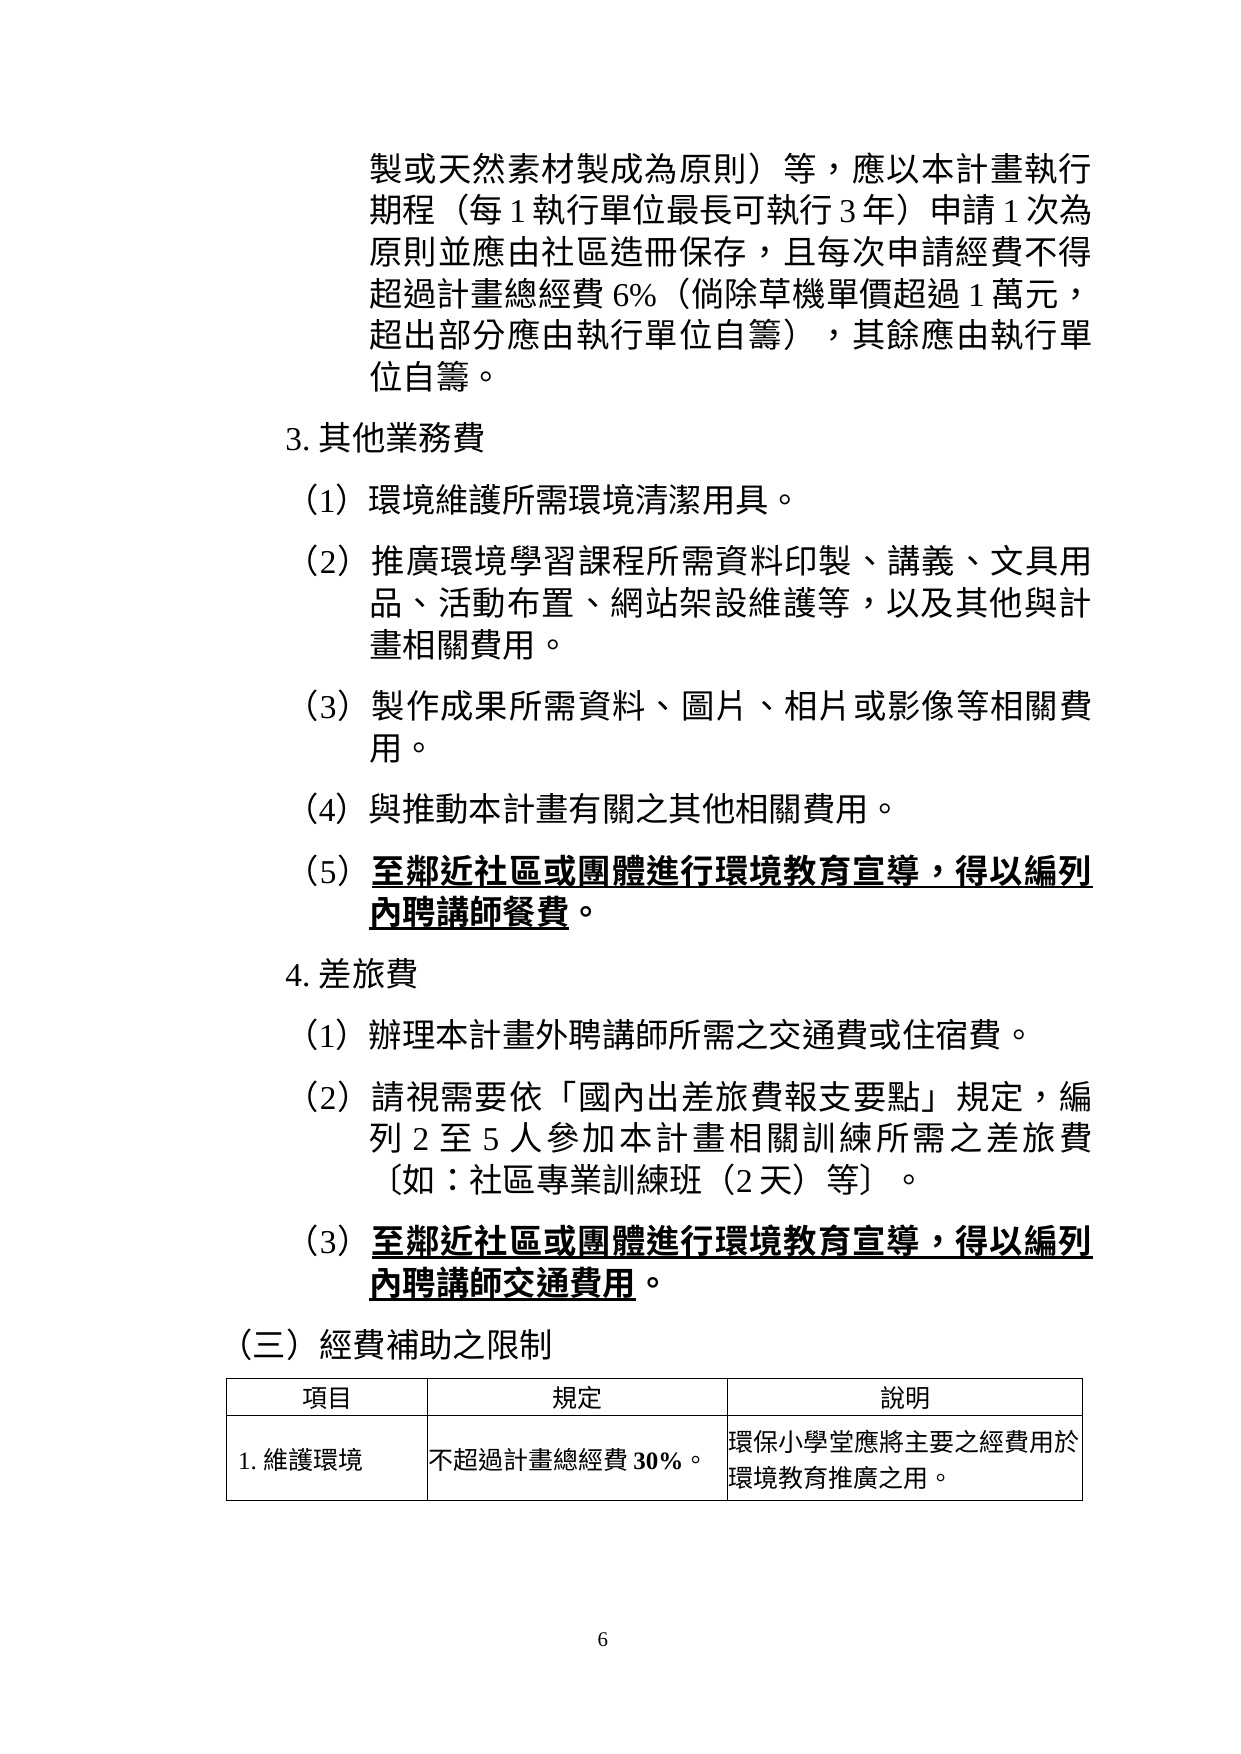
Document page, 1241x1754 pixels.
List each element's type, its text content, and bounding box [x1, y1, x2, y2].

text （2）請視需要依「國內出差旅費報支要點」規定，編列2至5人參加本計畫相關訓練所需之差旅費〔如：社區專業訓練班（2天）等〕。 [285, 1076, 1092, 1201]
text （3）製作成果所需資料、圖片、相片或影像等相關費用。 [285, 685, 1092, 768]
text 製或天然素材製成為原則）等，應以本計畫執行期程（每1執行單位最長可執行3年）申請1次為原則並應由社區造冊保存，且每次申請經費不得超過計畫總經費6%（倘除草機單價超過1萬元，超出部分應由執行單位自籌），其餘應由執行單位自籌。 [285, 148, 1092, 398]
table_cell 環保小學堂應將主要之經費用於環境教育推廣之用。 [728, 1416, 1082, 1500]
text 4. 差旅費 [285, 953, 1092, 994]
text （3）至鄰近社區或團體進行環境教育宣導，得以編列內聘講師交通費用。 [285, 1221, 1092, 1304]
text （5）至鄰近社區或團體進行環境教育宣導，得以編列內聘講師餐費。 [285, 850, 1092, 933]
table_header 說明 [728, 1379, 1082, 1415]
text （2）推廣環境學習課程所需資料印製、講義、文具用品、活動布置、網站架設維護等，以及其他與計畫相關費用。 [285, 540, 1092, 665]
table_cell 不超過計畫總經費30%。 [428, 1416, 727, 1500]
table_header 規定 [428, 1379, 727, 1415]
table_header 項目 [227, 1379, 427, 1415]
text （1）辦理本計畫外聘講師所需之交通費或住宿費。 [285, 1014, 1092, 1056]
text （三）經費補助之限制 [219, 1324, 1092, 1365]
text （4）與推動本計畫有關之其他相關費用。 [285, 788, 1092, 830]
text 3. 其他業務費 [285, 417, 1092, 459]
text （1）環境維護所需環境清潔用具。 [285, 479, 1092, 521]
table_cell 1. 維護環境 [227, 1416, 427, 1500]
